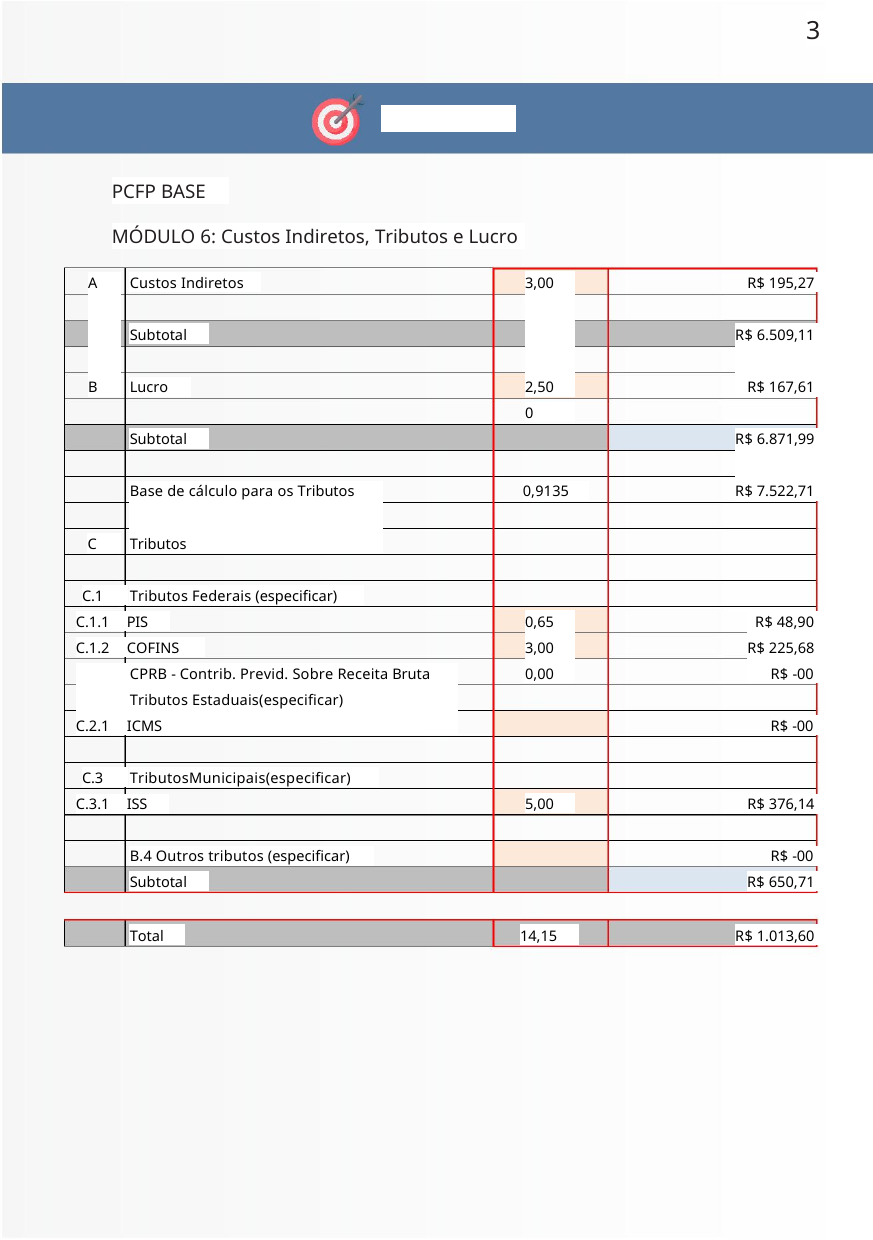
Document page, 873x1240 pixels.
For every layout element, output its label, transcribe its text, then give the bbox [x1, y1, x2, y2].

text Base de cálculo para os Tributos [129, 481, 383, 501]
text Tributos [129, 533, 383, 553]
text A [88, 272, 121, 292]
text 14,15 [520, 924, 579, 945]
text R$ 167,61 [747, 377, 835, 397]
text C [87, 533, 121, 553]
text 3,00 [525, 271, 575, 292]
text Subtotal [129, 428, 209, 449]
text R$ -00 [770, 715, 834, 735]
text Subtotal [129, 871, 209, 891]
text R$ 6.871,99 [735, 428, 835, 449]
text TributosMunicipais(especificar) [129, 767, 379, 787]
text 0,65 [525, 610, 575, 631]
text 5,00 [525, 793, 575, 813]
text Tributos Estaduais(especificar) [129, 689, 458, 709]
text C.1.1 PIS [76, 611, 170, 631]
text MÓDULO 6: Custos Indiretos, Tributos e Lucro [112, 223, 525, 249]
text R$ 650,71 [747, 871, 835, 891]
text R$ -00 [770, 663, 834, 683]
text B [88, 377, 121, 397]
text R$ 7.522,71 [735, 481, 835, 501]
text Tributos Federais (especificar) [129, 585, 364, 605]
text C.3.1 ISS [76, 794, 169, 814]
text 7 [845, 11, 859, 47]
text R$ -00 [770, 846, 834, 866]
text C.1 [82, 585, 128, 605]
text 2,50 [525, 376, 575, 397]
text R$ 376,14 [747, 794, 834, 814]
text B.4 Outros tributos (especificar) [129, 846, 374, 866]
text CPRB - Contrib. Previd. Sobre Receita Bruta [129, 663, 458, 683]
text R$ 225,68 [747, 637, 834, 657]
text 0,9135 [523, 481, 589, 501]
text Subtotal [129, 323, 209, 344]
text Custos Indiretos [129, 272, 261, 292]
text Total [129, 924, 185, 945]
text NA PRÁTICA [381, 105, 516, 132]
text C.3 [82, 767, 128, 787]
text 3,00 [525, 636, 575, 657]
text 0,00 [525, 662, 575, 683]
text 3 [806, 11, 845, 47]
text ,00 [555, 402, 575, 422]
text R$ 195,27 [747, 272, 834, 292]
text R$ 1.013,60 [735, 924, 835, 945]
text Lucro [129, 377, 191, 397]
text R$ 48,90 [755, 611, 834, 631]
text C.2.1 ICMS [76, 715, 458, 735]
text R$ 6.509,11 [735, 323, 835, 344]
text C.1.2 COFINS [76, 637, 205, 657]
text PCFP BASE [112, 177, 229, 204]
text 0 [525, 402, 555, 422]
